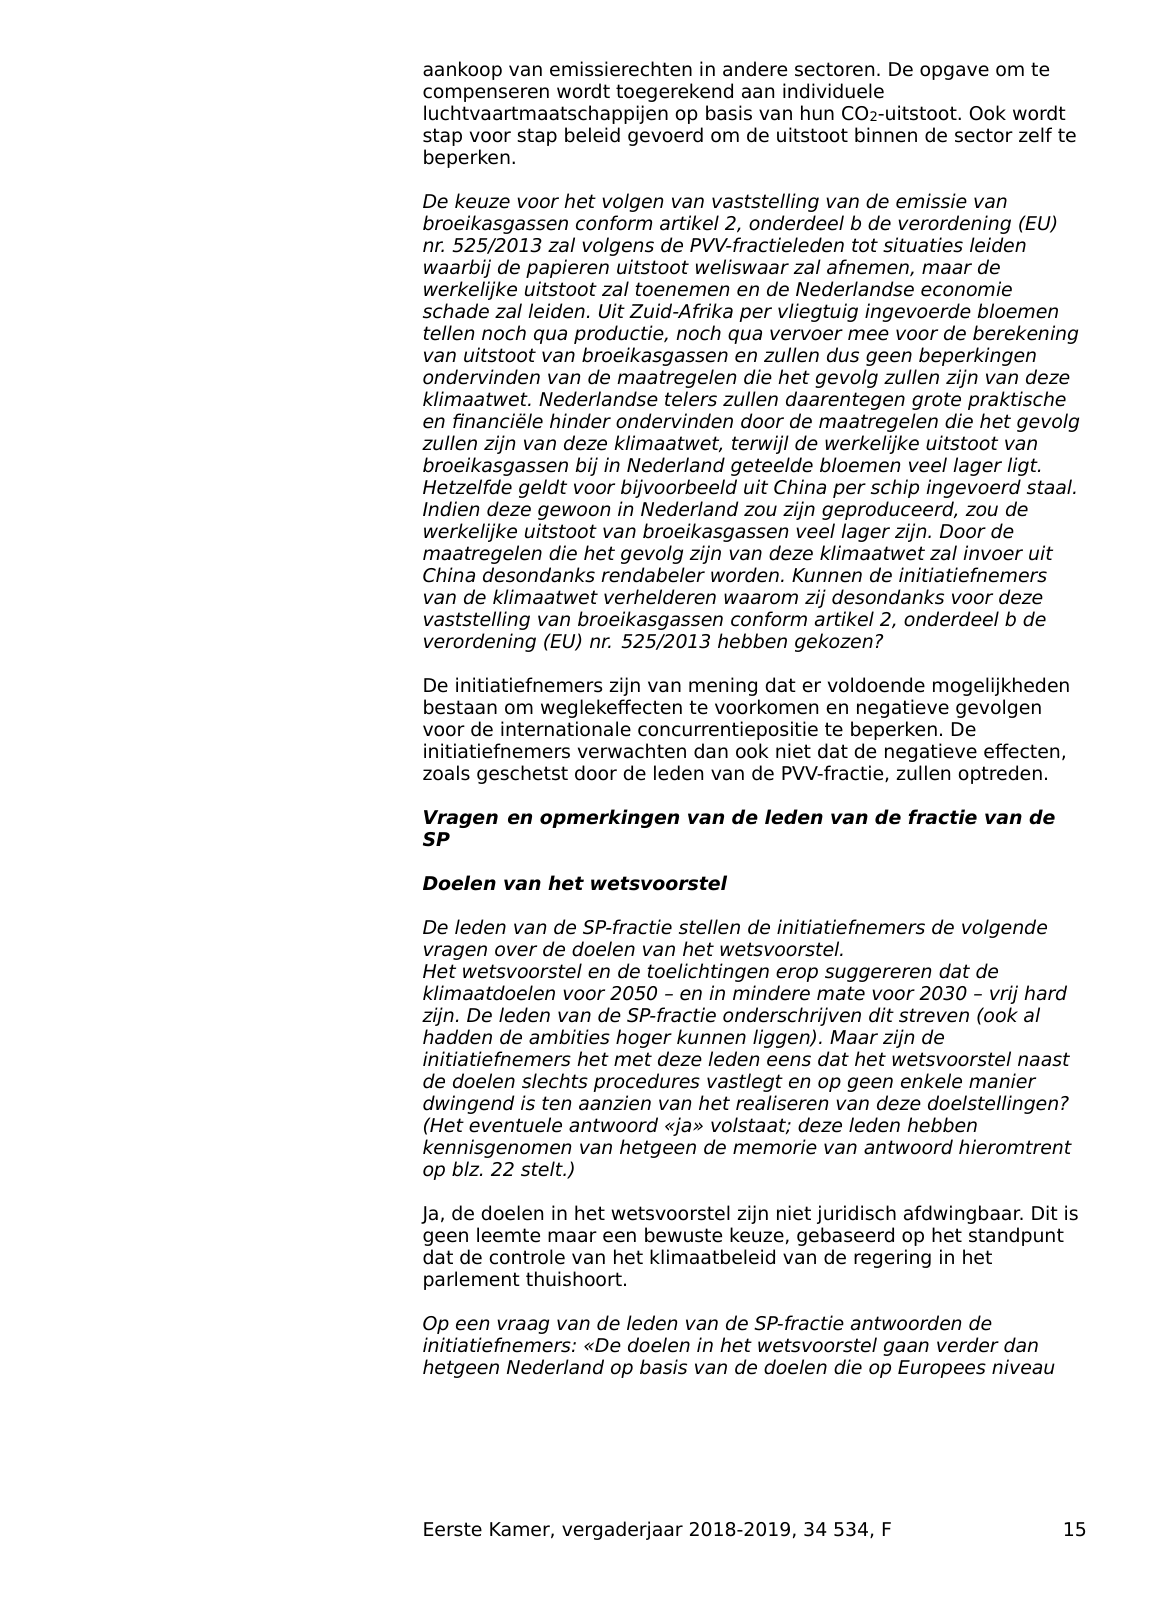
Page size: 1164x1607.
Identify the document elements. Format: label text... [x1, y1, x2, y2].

text De leden van de SP-fractie stellen de initiatiefnemers de volgende vragen over de doelen van het wetsvoorstel. [422, 917, 1087, 961]
text Op een vraag van de leden van de SP-fractie antwoorden de initiatiefnemers: «De doelen in het wetsvoorstel gaan verder dan hetgeen Nederland op basis van de doelen die op Europees niveau [422, 1313, 1087, 1379]
text Het wetsvoorstel en de toelichtingen erop suggereren dat de klimaatdoelen voor 2050 – en in mindere mate voor 2030 – vrij hard zijn. De leden van de SP-fractie onderschrijven dit streven (ook al hadden de ambities hoger kunnen liggen). Maar zijn de initiatiefnemers het met deze leden eens dat het wetsvoorstel naast de doelen slechts procedures vastlegt en op geen enkele manier dwingend is ten aanzien van het realiseren van deze doelstellingen? (Het eventuele antwoord «ja» volstaat; deze leden hebben kennisgenomen van hetgeen de memorie van antwoord hieromtrent op blz. 22 stelt.) [422, 961, 1087, 1181]
text aankoop van emissierechten in andere sectoren. De opgave om te compenseren wordt toegerekend aan individuele luchtvaartmaatschappijen op basis van hun CO2-uitstoot. Ook wordt stap voor stap beleid gevoerd om de uitstoot binnen de sector zelf te beperken. [422, 59, 1087, 169]
text De keuze voor het volgen van vaststelling van de emissie van broeikasgassen conform artikel 2, onderdeel b de verordening (EU) nr. 525/2013 zal volgens de PVV-fractieleden tot situaties leiden waarbij de papieren uitstoot weliswaar zal afnemen, maar de werkelijke uitstoot zal toenemen en de Nederlandse economie schade zal leiden. Uit Zuid-Afrika per vliegtuig ingevoerde bloemen tellen noch qua productie, noch qua vervoer mee voor de berekening van uitstoot van broeikasgassen en zullen dus geen beperkingen ondervinden van de maatregelen die het gevolg zullen zijn van deze klimaatwet. Nederlandse telers zullen daarentegen grote praktische en financiële hinder ondervinden door de maatregelen die het gevolg zullen zijn van deze klimaatwet, terwijl de werkelijke uitstoot van broeikasgassen bij in Nederland geteelde bloemen veel lager ligt. Hetzelfde geldt voor bijvoorbeeld uit China per schip ingevoerd staal. Indien deze gewoon in Nederland zou zijn geproduceerd, zou de werkelijke uitstoot van broeikasgassen veel lager zijn. Door de maatregelen die het gevolg zijn van deze klimaatwet zal invoer uit China desondanks rendabeler worden. Kunnen de initiatiefnemers van de klimaatwet verhelderen waarom zij desondanks voor deze vaststelling van broeikasgassen conform artikel 2, onderdeel b de verordening (EU) nr. 525/2013 hebben gekozen? [422, 191, 1087, 653]
subtitle Doelen van het wetsvoorstel [422, 873, 1087, 895]
text Ja, de doelen in het wetsvoorstel zijn niet juridisch afdwingbaar. Dit is geen leemte maar een bewuste keuze, gebaseerd op het standpunt dat de controle van het klimaatbeleid van de regering in het parlement thuishoort. [422, 1203, 1087, 1291]
subtitle Vragen en opmerkingen van de leden van de fractie van de SP [422, 807, 1087, 851]
text De initiatiefnemers zijn van mening dat er voldoende mogelijkheden bestaan om weglekeffecten te voorkomen en negatieve gevolgen voor de internationale concurrentiepositie te beperken. De initiatiefnemers verwachten dan ook niet dat de negatieve effecten, zoals geschetst door de leden van de PVV-fractie, zullen optreden. [422, 675, 1087, 785]
